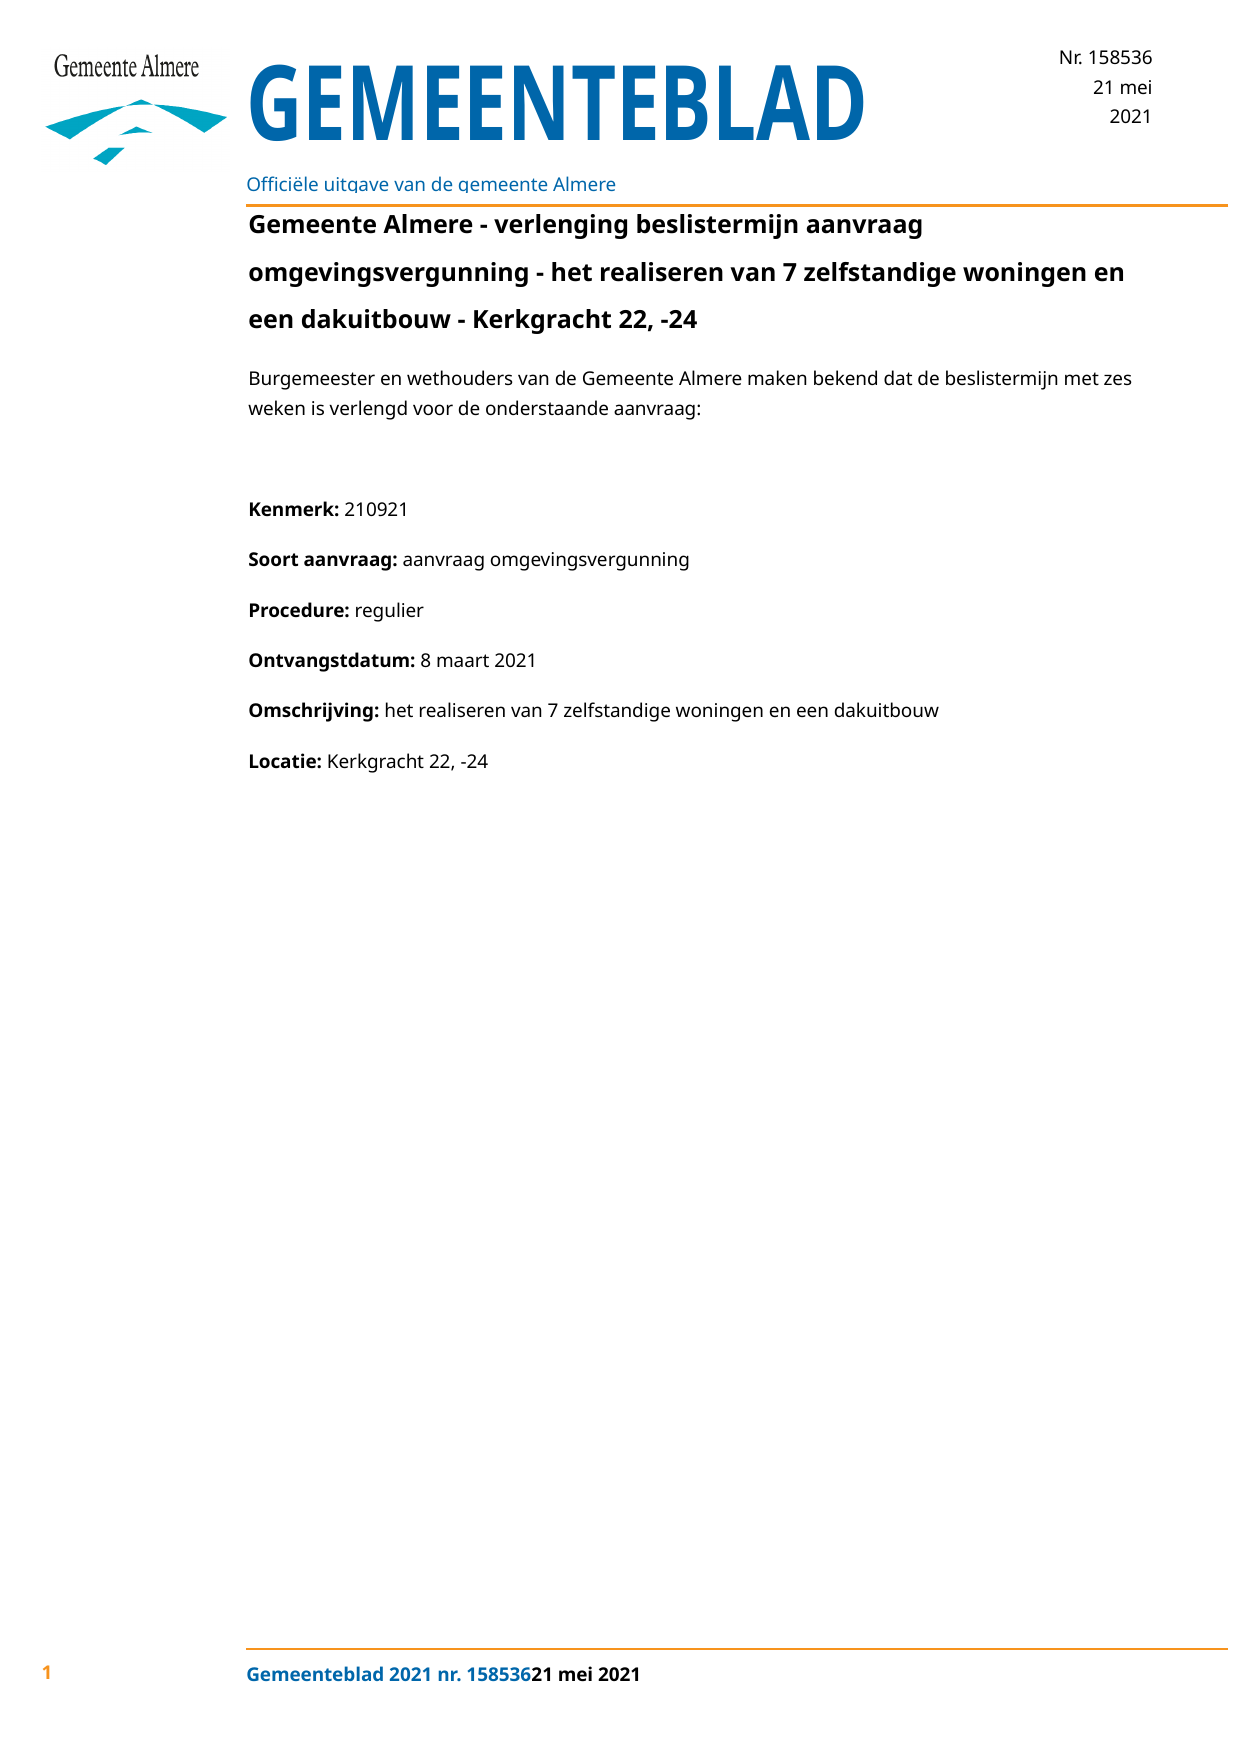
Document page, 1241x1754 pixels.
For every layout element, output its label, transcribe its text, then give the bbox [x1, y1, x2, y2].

picture [41, 47, 231, 172]
text Gemeente Almere - verlenging beslistermijn aanvraag omgevingsvergunning - het realiseren van 7 zelfstandige woningen en een dakuitbouw - Kerkgracht 22, -24 [248, 207, 1152, 336]
text Kenmerk: 210921 [248, 496, 1152, 522]
text Soort aanvraag: aanvraag omgevingsvergunning [248, 546, 1152, 572]
text Ontvangstdatum: 8 maart 2021 [248, 647, 1152, 673]
text Procedure: regulier [248, 597, 1152, 622]
text Locatie: Kerkgracht 22, -24 [248, 748, 1152, 774]
text Omschrijving: het realiseren van 7 zelfstandige woningen en een dakuitbouw [248, 698, 1152, 723]
text Burgemeester en wethouders van de Gemeente Almere maken bekend dat de beslistermijn met zes weken is verlengd voor de onderstaande aanvraag: [248, 366, 1152, 421]
